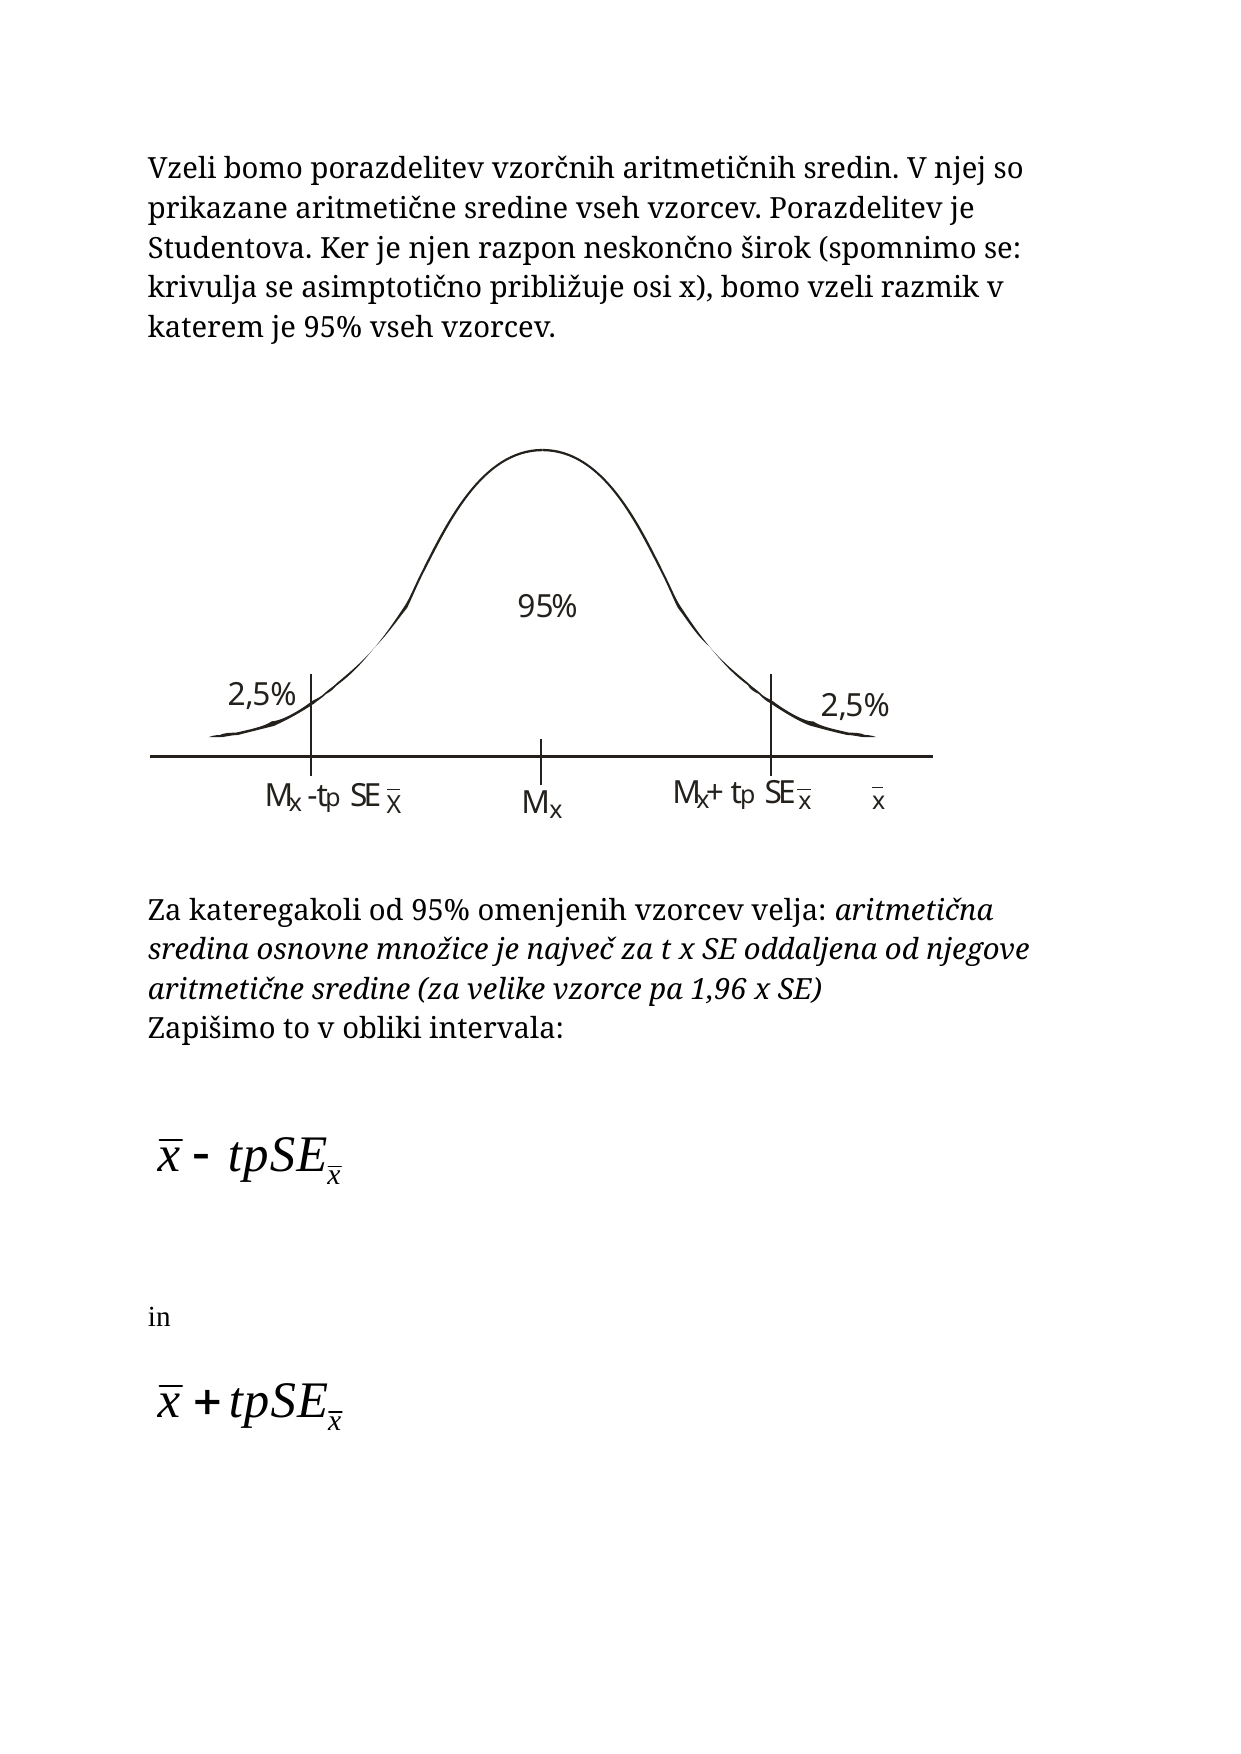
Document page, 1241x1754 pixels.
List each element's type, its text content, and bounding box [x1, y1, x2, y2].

table_header [136, 1333, 429, 1483]
text Zapišimo to v obliki intervala: [148, 1008, 1093, 1047]
text in [148, 1299, 1093, 1333]
text Vzeli bomo porazdelitev vzorčnih aritmetičnih sredin. V njej so prikazane aritmetične sredine vseh vzorcev. Porazdelitev je Studentova. Ker je njen razpon neskončno širok (spomnimo se: krivulja se asimptotično približuje osi x), bomo vzeli razmik v katerem je 95% vseh vzorcev. [148, 148, 1093, 346]
text Za kateregakoli od 95% omenjenih vzorcev velja: aritmetična sredina osnovne množice je največ za t x SE oddaljena od njegove aritmetične sredine (za velike vzorce pa 1,96 x SE) [148, 889, 1093, 1008]
table_header [136, 1087, 429, 1232]
